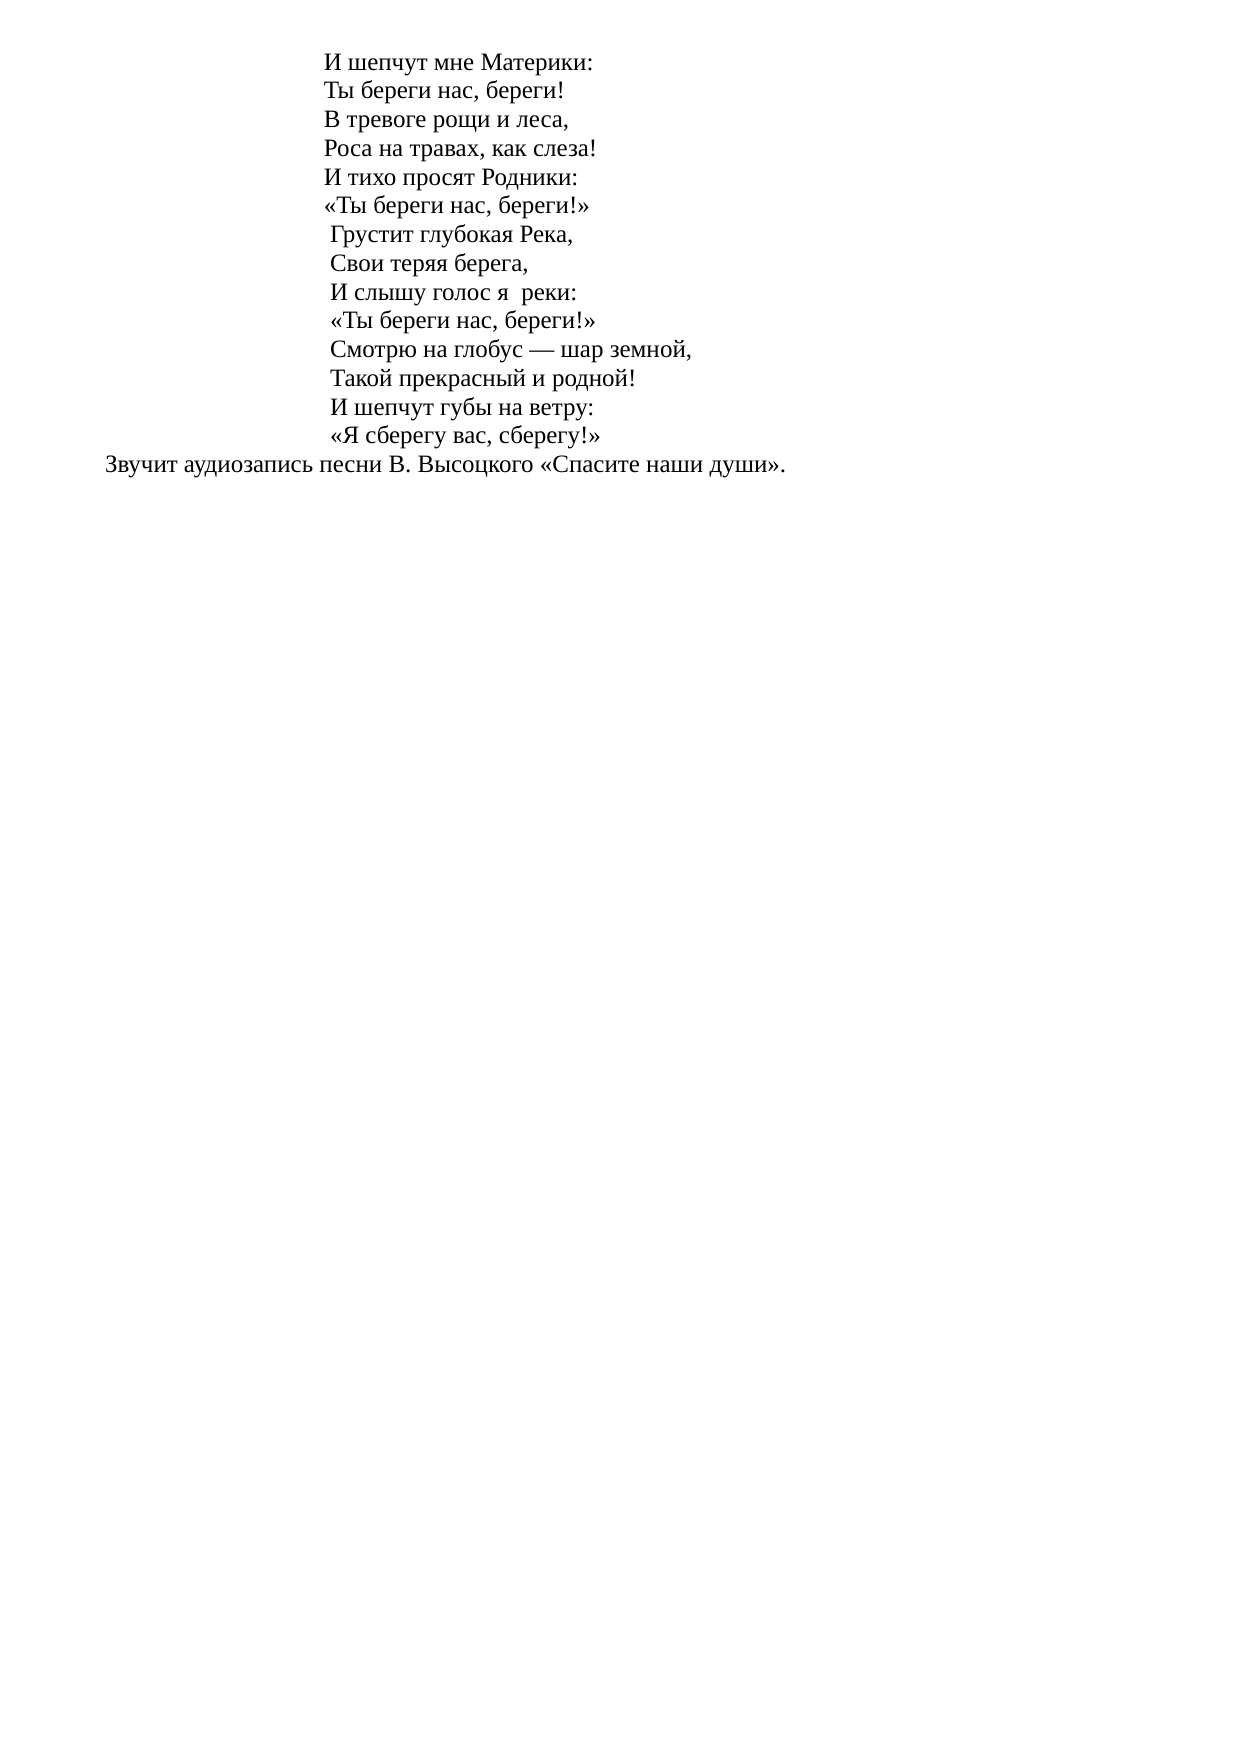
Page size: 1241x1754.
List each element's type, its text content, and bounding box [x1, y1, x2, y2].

text Грустит глубокая Река, [92, 219, 1195, 248]
text Ты береги нас, береги! [92, 76, 1195, 104]
text И шепчут губы на ветру: [92, 392, 1195, 421]
text Роса на травах, как слеза! [92, 133, 1195, 162]
text И тихо просят Родники: [92, 162, 1195, 191]
text «Ты береги нас, береги!» [92, 306, 1195, 334]
text И слышу голос я реки: [92, 277, 1195, 306]
text В тревоге рощи и леса, [92, 104, 1195, 133]
text «Я сберегу вас, сберегу!» [92, 421, 1195, 449]
text Такой прекрасный и родной! [92, 363, 1195, 392]
text Звучит аудиозапись песни В. Высоцкого «Спасите наши души». [92, 449, 1195, 478]
text Смотрю на глобус — шар земной, [92, 334, 1195, 363]
text И шепчут мне Материки: [92, 47, 1195, 76]
text «Ты береги нас, береги!» [92, 191, 1195, 219]
text Свои теряя берега, [92, 248, 1195, 277]
